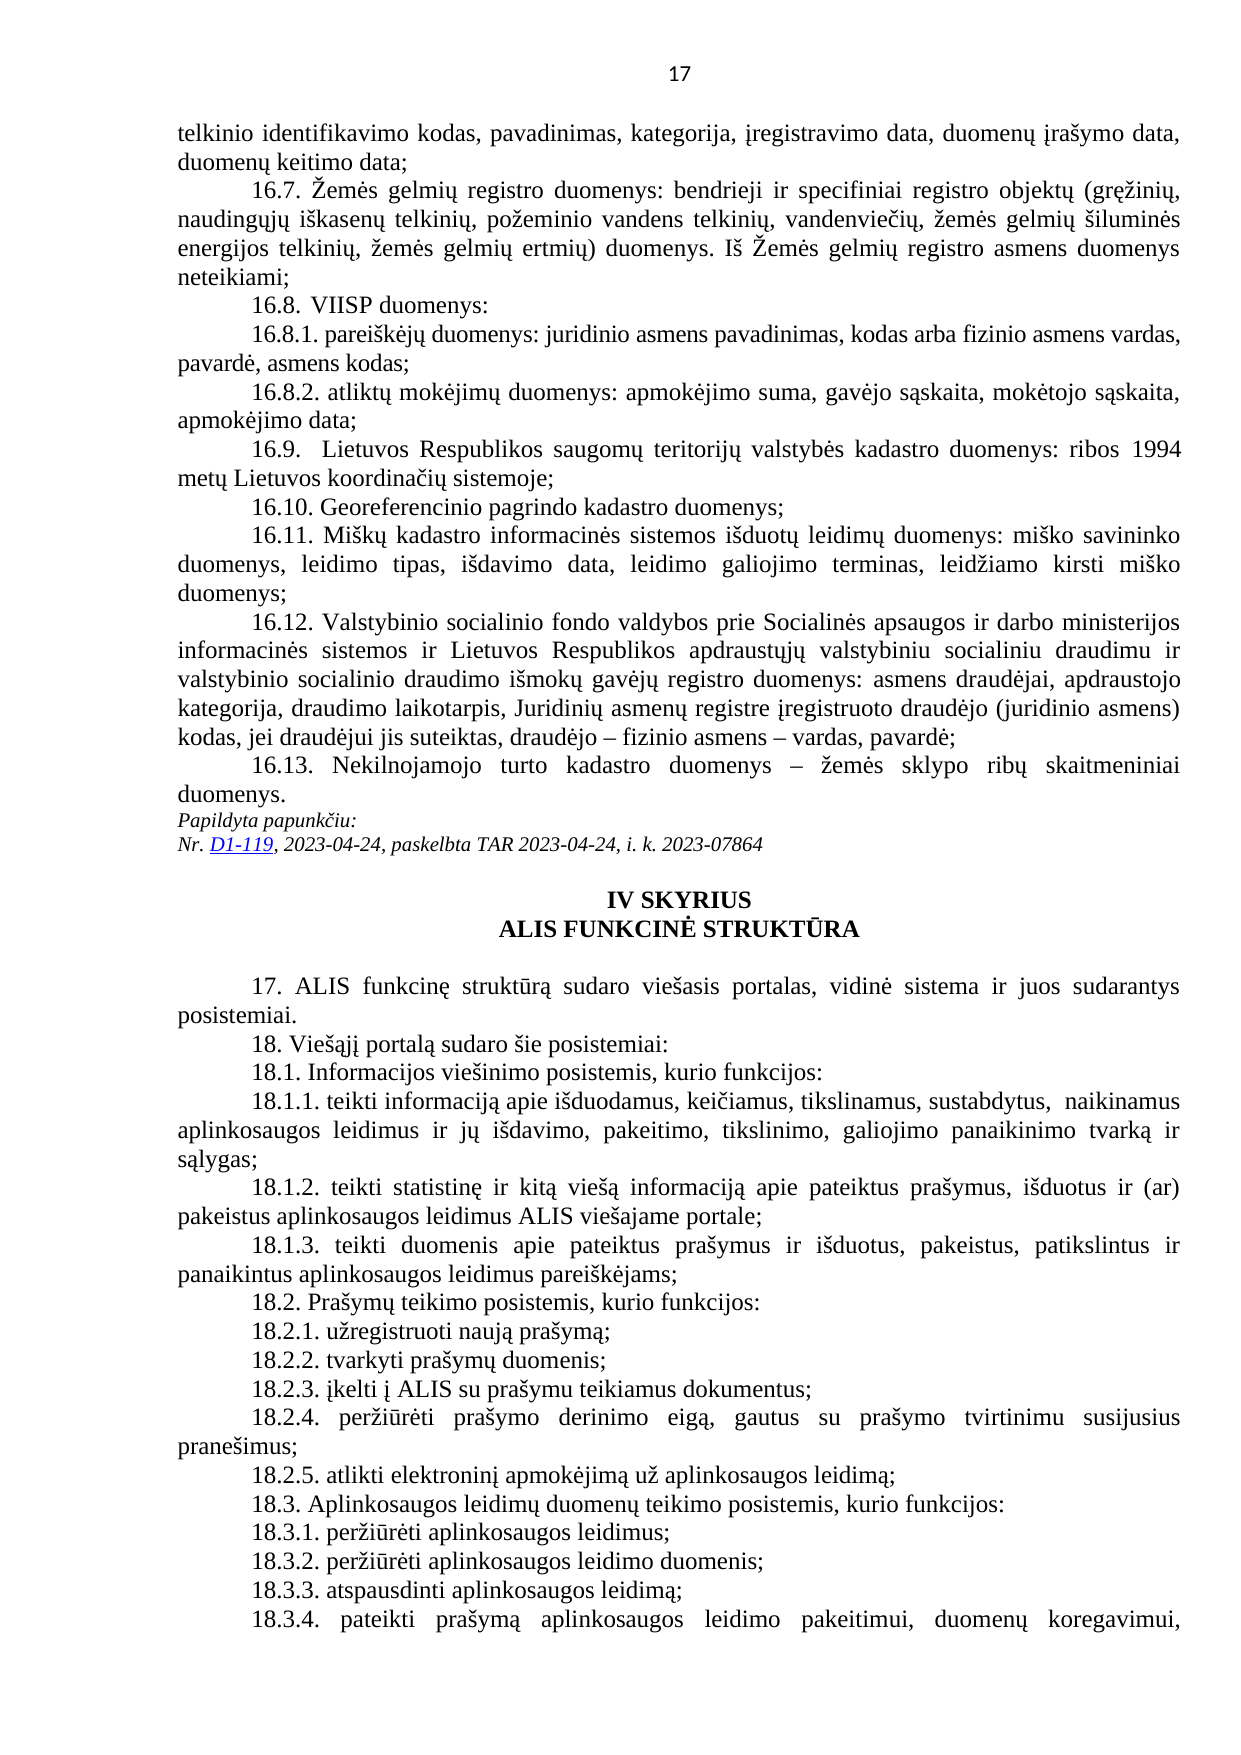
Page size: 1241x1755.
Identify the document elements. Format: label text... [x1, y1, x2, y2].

text 18.3.1. peržiūrėti aplinkosaugos leidimus; [177, 1517, 1181, 1546]
text 18.1.3. teikti duomenis apie pateiktus prašymus ir išduotus, pakeistus, patikslintus ir panaikintus aplinkosaugos leidimus pareiškėjams; [177, 1230, 1181, 1287]
text 18.1.2. teikti statistinę ir kitą viešą informaciją apie pateiktus prašymus, išduotus ir (ar) pakeistus aplinkosaugos leidimus ALIS viešajame portale; [177, 1172, 1181, 1230]
text 18.3.4. pateikti prašymą aplinkosaugos leidimo pakeitimui, duomenų koregavimui, [177, 1604, 1181, 1632]
text 18.2.4. peržiūrėti prašymo derinimo eigą, gautus su prašymo tvirtinimu susijusius pranešimus; [177, 1402, 1181, 1460]
text 18.1. Informacijos viešinimo posistemis, kurio funkcijos: [177, 1057, 1181, 1086]
text Papildyta papunkčiu: [177, 808, 1181, 832]
text 16.8. VIISP duomenys: [177, 291, 1181, 319]
text Nr. D1-119, 2023-04-24, paskelbta TAR 2023-04-24, i. k. 2023-07864 [177, 832, 1181, 856]
text 16.10. Georeferencinio pagrindo kadastro duomenys; [177, 492, 1181, 521]
text 18.2. Prašymų teikimo posistemis, kurio funkcijos: [177, 1287, 1181, 1316]
text 18.2.1. užregistruoti naują prašymą; [177, 1316, 1181, 1345]
text 18.1.1. teikti informaciją apie išduodamus, keičiamus, tikslinamus, sustabdytus, naikinamus aplinkosaugos leidimus ir jų išdavimo, pakeitimo, tikslinimo, galiojimo panaikinimo tvarką ir sąlygas; [177, 1086, 1181, 1172]
text 16.8.1. pareiškėjų duomenys: juridinio asmens pavadinimas, kodas arba fizinio asmens vardas, pavardė, asmens kodas; [177, 319, 1181, 377]
text telkinio identifikavimo kodas, pavadinimas, kategorija, įregistravimo data, duomenų įrašymo data, duomenų keitimo data; [177, 118, 1181, 176]
text IV SKYRIUS [177, 885, 1181, 914]
text 18.2.3. įkelti į ALIS su prašymu teikiamus dokumentus; [177, 1374, 1181, 1402]
text ALIS FUNKCINĖ STRUKTŪRA [177, 914, 1181, 942]
text 16.12. Valstybinio socialinio fondo valdybos prie Socialinės apsaugos ir darbo ministerijos informacinės sistemos ir Lietuvos Respublikos apdraustųjų valstybiniu socialiniu draudimu ir valstybinio socialinio draudimo išmokų gavėjų registro duomenys: asmens draudėjai, apdraustojo kategorija, draudimo laikotarpis, Juridinių asmenų registre įregistruoto draudėjo (juridinio asmens) kodas, jei draudėjui jis suteiktas, draudėjo – fizinio asmens – vardas, pavardė; [177, 607, 1181, 751]
text 18. Viešąjį portalą sudaro šie posistemiai: [177, 1029, 1181, 1057]
text 16.9. Lietuvos Respublikos saugomų teritorijų valstybės kadastro duomenys: ribos 1994 metų Lietuvos koordinačių sistemoje; [177, 434, 1181, 492]
text 16.8.2. atliktų mokėjimų duomenys: apmokėjimo suma, gavėjo sąskaita, mokėtojo sąskaita, apmokėjimo data; [177, 377, 1181, 434]
text 18.2.2. tvarkyti prašymų duomenis; [177, 1345, 1181, 1374]
text 16.7. Žemės gelmių registro duomenys: bendrieji ir specifiniai registro objektų (gręžinių, naudingųjų iškasenų telkinių, požeminio vandens telkinių, vandenviečių, žemės gelmių šiluminės energijos telkinių, žemės gelmių ertmių) duomenys. Iš Žemės gelmių registro asmens duomenys neteikiami; [177, 176, 1181, 291]
text 16.11. Miškų kadastro informacinės sistemos išduotų leidimų duomenys: miško savininko duomenys, leidimo tipas, išdavimo data, leidimo galiojimo terminas, leidžiamo kirsti miško duomenys; [177, 521, 1181, 607]
text 18.3. Aplinkosaugos leidimų duomenų teikimo posistemis, kurio funkcijos: [177, 1489, 1181, 1517]
text 18.3.2. peržiūrėti aplinkosaugos leidimo duomenis; [177, 1546, 1181, 1575]
text 18.3.3. atspausdinti aplinkosaugos leidimą; [177, 1575, 1181, 1604]
text 18.2.5. atlikti elektroninį apmokėjimą už aplinkosaugos leidimą; [177, 1460, 1181, 1489]
text 16.13. Nekilnojamojo turto kadastro duomenys – žemės sklypo ribų skaitmeniniai duomenys. [177, 751, 1181, 808]
text 17. ALIS funkcinę struktūrą sudaro viešasis portalas, vidinė sistema ir juos sudarantys posistemiai. [177, 971, 1181, 1029]
